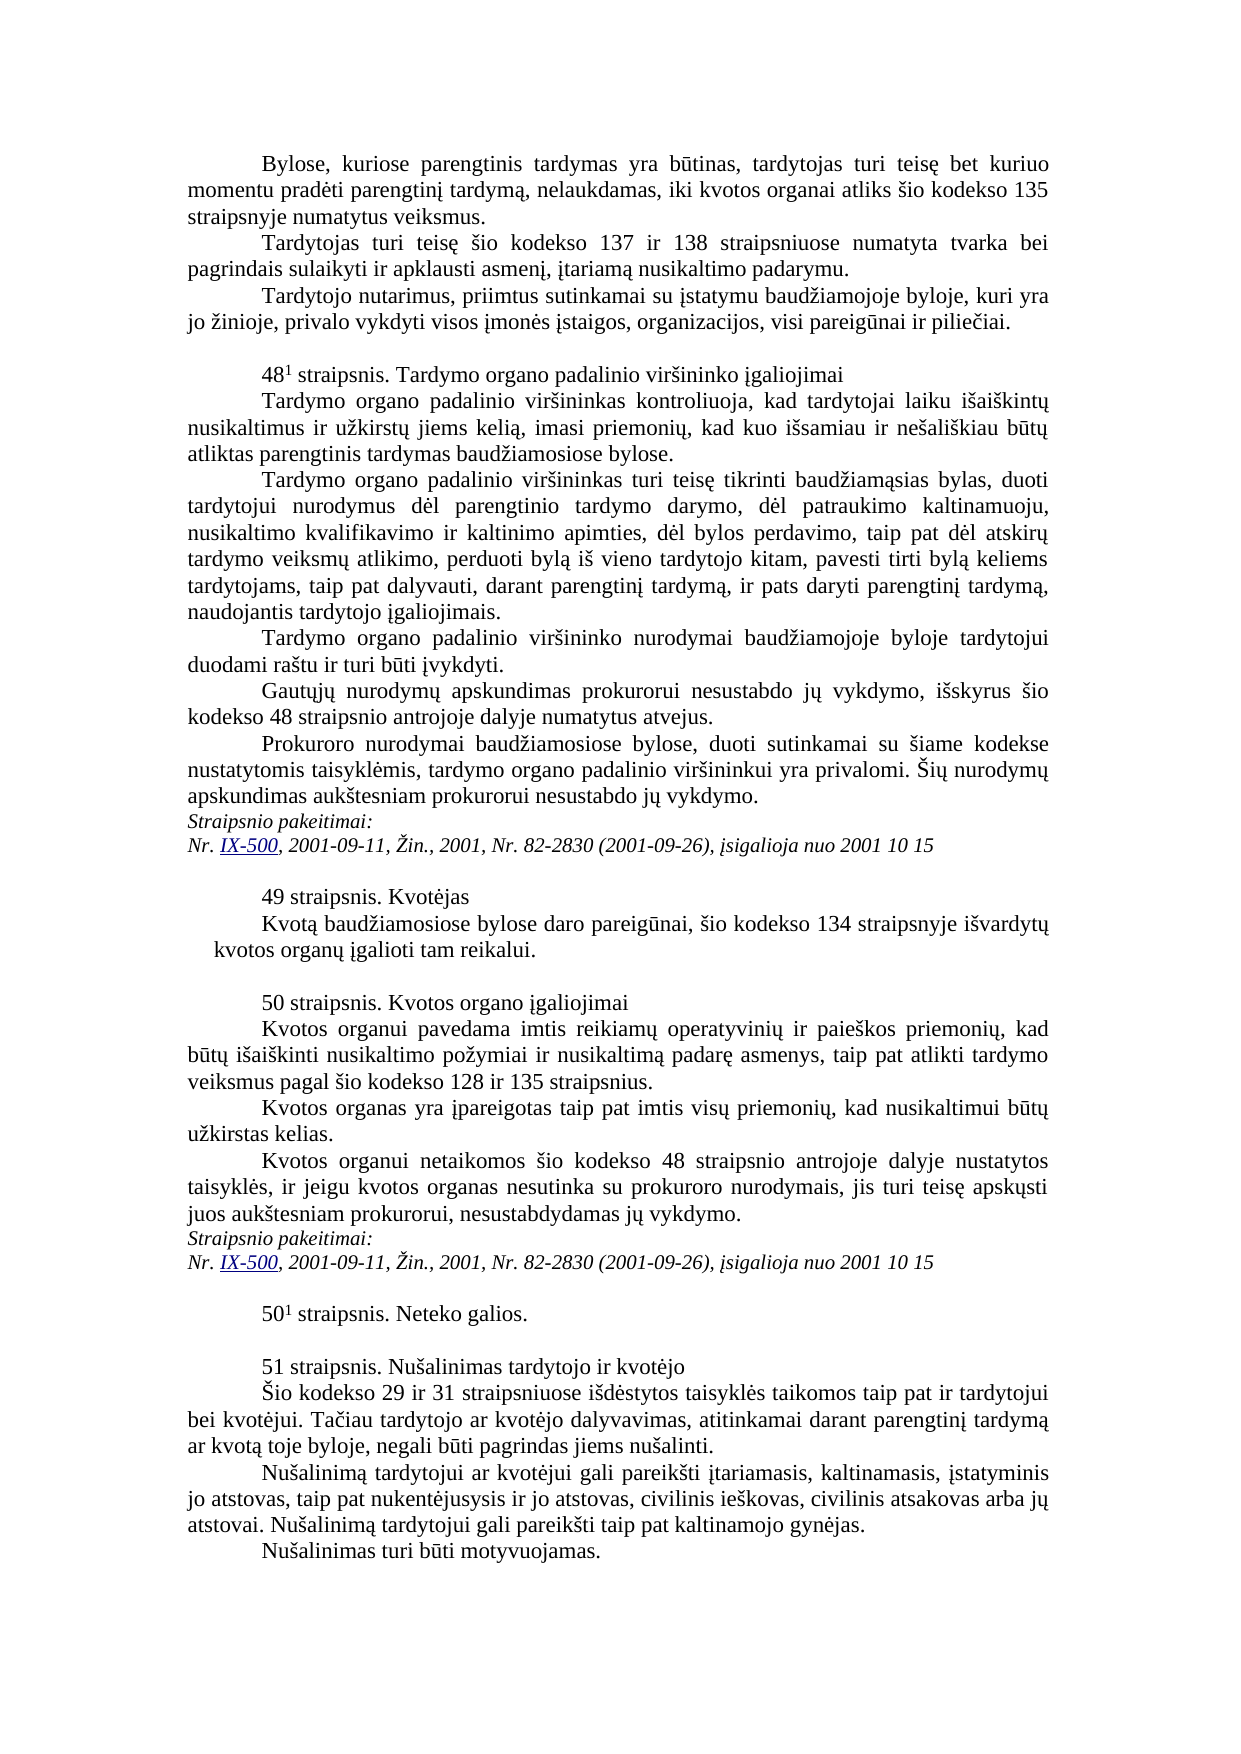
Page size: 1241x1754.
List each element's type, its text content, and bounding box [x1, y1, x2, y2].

text Tardytojo nutarimus, priimtus sutinkamai su įstatymu baudžiamojoje byloje, kuri yra jo žinioje, privalo vykdyti visos įmonės įstaigos, organizacijos, visi pareigūnai ir piliečiai. [187, 282, 1050, 334]
text Straipsnio pakeitimai: [187, 809, 1050, 833]
text Nušalinimą tardytojui ar kvotėjui gali pareikšti įtariamasis, kaltinamasis, įstatyminis jo atstovas, taip pat nukentėjusysis ir jo atstovas, civilinis ieškovas, civilinis atsakovas arba jų atstovai. Nušalinimą tardytojui gali pareikšti taip pat kaltinamojo gynėjas. [187, 1458, 1050, 1538]
text Bylose, kuriose parengtinis tardymas yra būtinas, tardytojas turi teisę bet kuriuo momentu pradėti parengtinį tardymą, nelaukdamas, iki kvotos organai atliks šio kodekso 135 straipsnyje numatytus veiksmus. [187, 150, 1050, 229]
text Kvotos organui netaikomos šio kodekso 48 straipsnio antrojoje dalyje nustatytos taisyklės, ir jeigu kvotos organas nesutinka su prokuroro nurodymais, jis turi teisę apskųsti juos aukštesniam prokurorui, nesustabdydamas jų vykdymo. [187, 1147, 1050, 1226]
text Tardymo organo padalinio viršininkas kontroliuoja, kad tardytojai laiku išaiškintų nusikaltimus ir užkirstų jiems kelią, imasi priemonių, kad kuo išsamiau ir nešališkiau būtų atliktas parengtinis tardymas baudžiamosiose bylose. [187, 387, 1050, 466]
text Kvotos organas yra įpareigotas taip pat imtis visų priemonių, kad nusikaltimui būtų užkirstas kelias. [187, 1094, 1050, 1147]
text Nr. IX-500, 2001-09-11, Žin., 2001, Nr. 82-2830 (2001-09-26), įsigalioja nuo 2001 10 15 [187, 833, 1050, 857]
text 51 straipsnis. Nušalinimas tardytojo ir kvotėjo [225, 1353, 1050, 1379]
text Straipsnio pakeitimai: [187, 1226, 1050, 1250]
text 501 straipsnis. Neteko galios. [187, 1300, 1050, 1327]
text Šio kodekso 29 ir 31 straipsniuose išdėstytos taisyklės taikomos taip pat ir tardytojui bei kvotėjui. Tačiau tardytojo ar kvotėjo dalyvavimas, atitinkamai darant parengtinį tardymą ar kvotą toje byloje, negali būti pagrindas jiems nušalinti. [187, 1379, 1050, 1458]
text Kvotą baudžiamosiose bylose daro pareigūnai, šio kodekso 134 straipsnyje išvardytų kvotos organų įgalioti tam reikalui. [213, 910, 1050, 962]
text Tardymo organo padalinio viršininko nurodymai baudžiamojoje byloje tardytojui duodami raštu ir turi būti įvykdyti. [187, 624, 1050, 677]
text 50 straipsnis. Kvotos organo įgaliojimai [231, 989, 1050, 1015]
text Gautųjų nurodymų apskundimas prokurorui nesustabdo jų vykdymo, išskyrus šio kodekso 48 straipsnio antrojoje dalyje numatytus atvejus. [187, 677, 1050, 730]
text Tardytojas turi teisę šio kodekso 137 ir 138 straipsniuose numatyta tvarka bei pagrindais sulaikyti ir apklausti asmenį, įtariamą nusikaltimo padarymu. [187, 229, 1050, 282]
text Prokuroro nurodymai baudžiamosiose bylose, duoti sutinkamai su šiame kodekse nustatytomis taisyklėmis, tardymo organo padalinio viršininkui yra privalomi. Šių nurodymų apskundimas aukštesniam prokurorui nesustabdo jų vykdymo. [187, 730, 1050, 809]
text Nr. IX-500, 2001-09-11, Žin., 2001, Nr. 82-2830 (2001-09-26), įsigalioja nuo 2001 10 15 [187, 1250, 1050, 1274]
text Kvotos organui pavedama imtis reikiamų operatyvinių ir paieškos priemonių, kad būtų išaiškinti nusikaltimo požymiai ir nusikaltimą padarę asmenys, taip pat atlikti tardymo veiksmus pagal šio kodekso 128 ir 135 straipsnius. [187, 1015, 1050, 1094]
text 49 straipsnis. Kvotėjas [231, 883, 1050, 910]
text Nušalinimas turi būti motyvuojamas. [224, 1538, 1050, 1564]
text Tardymo organo padalinio viršininkas turi teisę tikrinti baudžiamąsias bylas, duoti tardytojui nurodymus dėl parengtinio tardymo darymo, dėl patraukimo kaltinamuoju, nusikaltimo kvalifikavimo ir kaltinimo apimties, dėl bylos perdavimo, taip pat dėl atskirų tardymo veiksmų atlikimo, perduoti bylą iš vieno tardytojo kitam, pavesti tirti bylą keliems tardytojams, taip pat dalyvauti, darant parengtinį tardymą, ir pats daryti parengtinį tardymą, naudojantis tardytojo įgaliojimais. [187, 466, 1050, 624]
text 481 straipsnis. Tardymo organo padalinio viršininko įgaliojimai [261, 361, 1050, 387]
